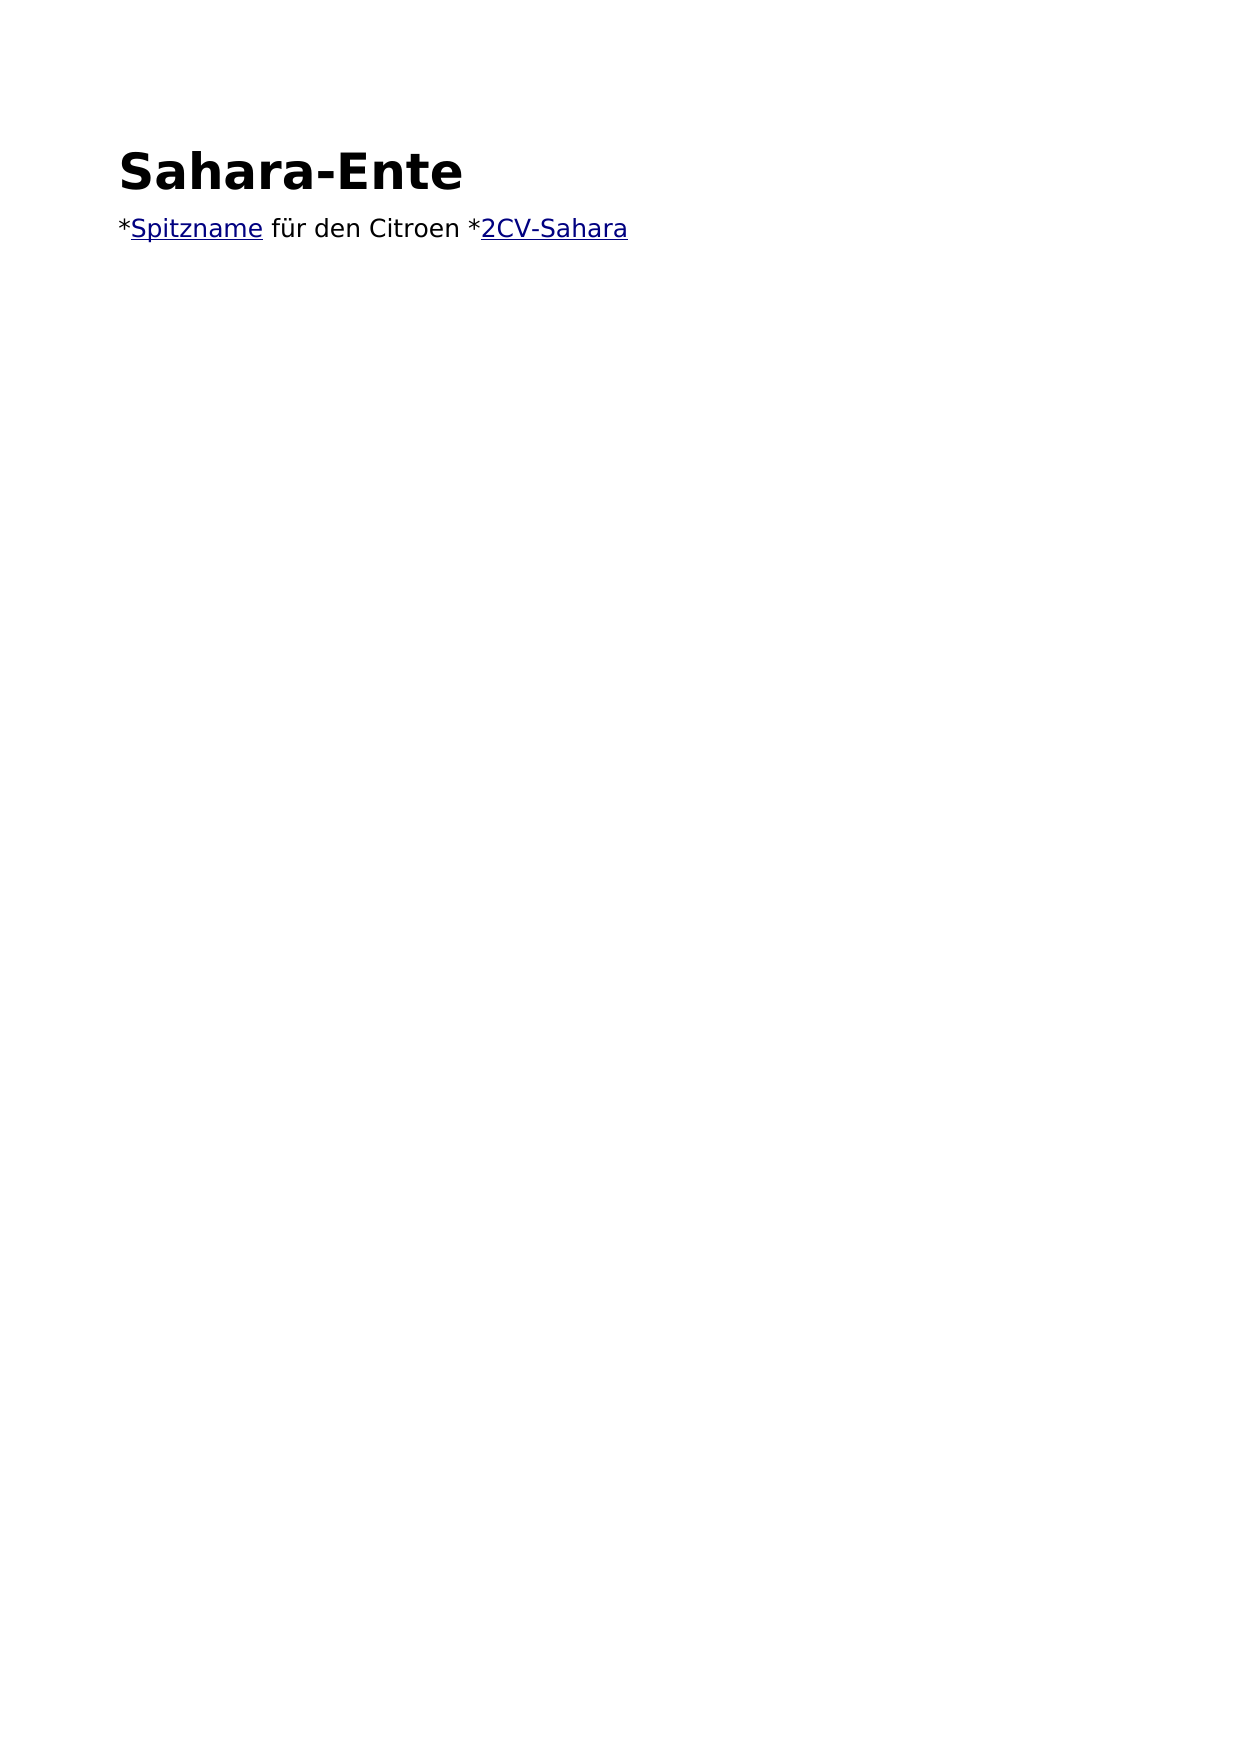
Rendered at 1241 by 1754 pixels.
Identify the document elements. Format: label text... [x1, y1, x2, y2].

subtitle Sahara-Ente [118, 143, 1122, 201]
text *Spitzname für den Citroen *2CV-Sahara [118, 214, 1122, 243]
